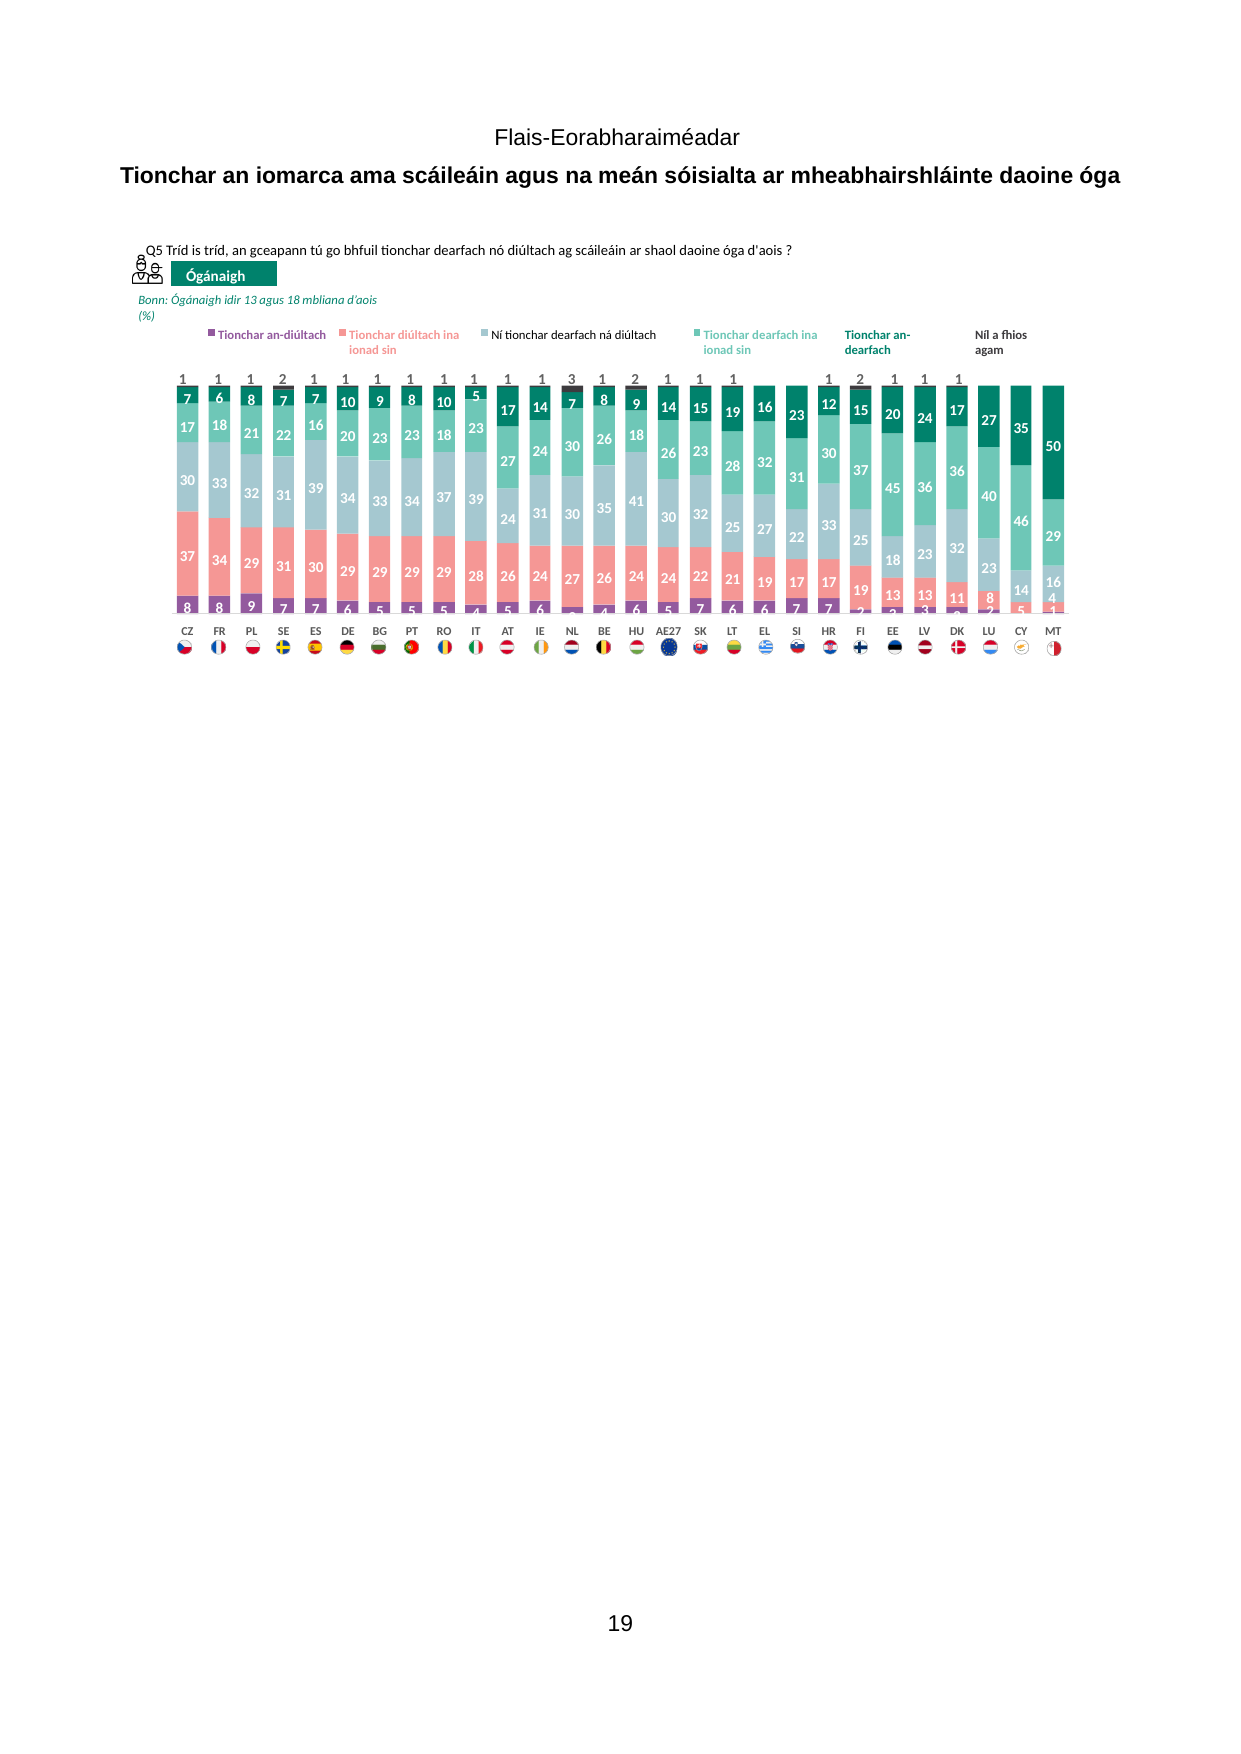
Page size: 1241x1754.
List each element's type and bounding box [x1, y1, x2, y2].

picture [597, 641, 610, 653]
picture [728, 641, 740, 653]
picture [373, 641, 385, 653]
picture [439, 641, 451, 653]
picture [341, 641, 353, 653]
picture [212, 641, 225, 653]
picture [662, 639, 676, 655]
picture [535, 641, 547, 653]
picture [791, 640, 804, 652]
picture [631, 641, 643, 653]
picture [277, 641, 289, 653]
picture [130, 252, 166, 287]
picture [760, 641, 772, 653]
picture [694, 641, 707, 653]
picture [919, 641, 931, 653]
picture [1015, 641, 1028, 653]
picture [247, 641, 259, 653]
picture [824, 641, 837, 653]
picture [501, 641, 513, 653]
picture [405, 641, 418, 653]
picture [952, 641, 965, 653]
picture [1048, 642, 1060, 655]
picture [889, 641, 901, 653]
picture [984, 641, 997, 653]
picture [178, 641, 191, 653]
picture [309, 641, 321, 653]
picture [854, 641, 867, 653]
picture [470, 641, 482, 653]
picture [565, 641, 578, 653]
